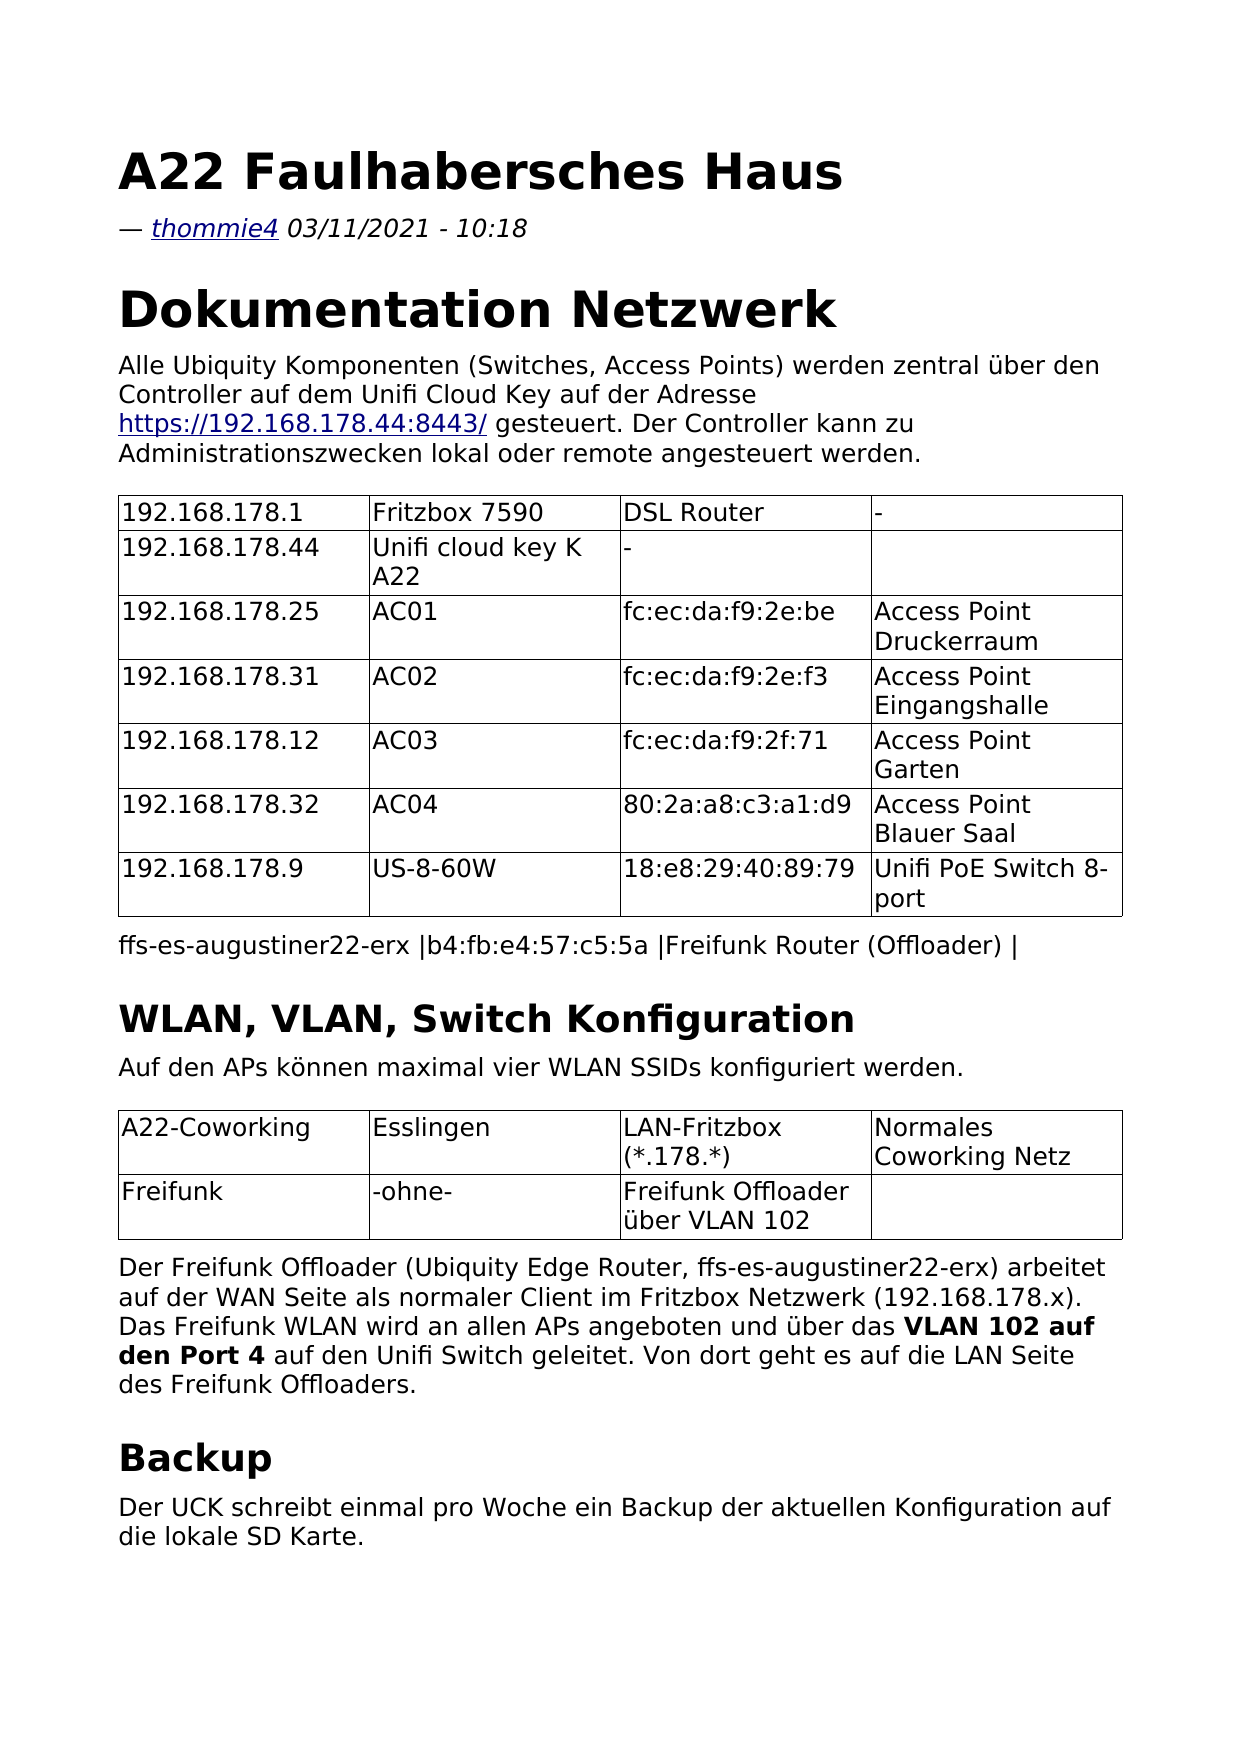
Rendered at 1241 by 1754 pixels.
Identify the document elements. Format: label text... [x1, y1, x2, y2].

table_header A22-Coworking [119, 1111, 369, 1174]
table_cell Access Point Eingangshalle [872, 660, 1122, 723]
table_cell [872, 1175, 1122, 1239]
text Auf den APs können maximal vier WLAN SSIDs konfiguriert werden. [118, 1054, 1122, 1083]
table_cell Unifi cloud key K A22 [370, 531, 620, 594]
table_header Esslingen [370, 1111, 620, 1174]
table_cell [872, 531, 1122, 594]
table_header 192.168.178.1 [119, 496, 369, 530]
text ffs-es-augustiner22-erx |b4:fb:e4:57:c5:5a |Freifunk Router (Offloader) | [118, 931, 1122, 960]
table_cell fc:ec:da:f9:2e:be [621, 596, 871, 659]
table_header - [872, 496, 1122, 530]
table_cell Access Point Druckerraum [872, 596, 1122, 659]
table_cell fc:ec:da:f9:2e:f3 [621, 660, 871, 723]
text Der Freifunk Offloader (Ubiquity Edge Router, ffs-es-augustiner22-erx) arbeitet auf der WAN Seite als normaler Client im Fritzbox Netzwerk (192.168.178.x). Das Freifunk WLAN wird an allen APs angeboten und über das VLAN 102 auf den Port 4 auf den Unifi Switch geleitet. Von dort geht es auf die LAN Seite des Freifunk Offloaders. [118, 1253, 1122, 1399]
table_cell - [621, 531, 871, 594]
table_cell 80:2a:a8:c3:a1:d9 [621, 789, 871, 852]
table_cell AC02 [370, 660, 620, 723]
table_cell US-8-60W [370, 853, 620, 916]
table_cell 192.168.178.32 [119, 789, 369, 852]
table_cell 192.168.178.12 [119, 724, 369, 787]
table_header LAN-Fritzbox (*.178.*) [621, 1111, 871, 1174]
table_header Normales Coworking Netz [872, 1111, 1122, 1174]
text Der UCK schreibt einmal pro Woche ein Backup der aktuellen Konfiguration auf die lokale SD Karte. [118, 1493, 1122, 1551]
subtitle WLAN, VLAN, Switch Konfiguration [118, 997, 1122, 1041]
text Alle Ubiquity Komponenten (Switches, Access Points) werden zentral über den Controller auf dem Unifi Cloud Key auf der Adresse https://192.168.178.44:8443/ gesteuert. Der Controller kann zu Administrationszwecken lokal oder remote angesteuert werden. [118, 351, 1122, 468]
table_cell Freifunk Offloader über VLAN 102 [621, 1175, 871, 1239]
table_cell AC03 [370, 724, 620, 787]
table_cell 192.168.178.44 [119, 531, 369, 594]
table_cell -ohne- [370, 1175, 620, 1239]
table_cell Access Point Garten [872, 724, 1122, 787]
table_cell AC04 [370, 789, 620, 852]
text — thommie4 03/11/2021 - 10:18 [118, 214, 1122, 243]
table_cell 192.168.178.25 [119, 596, 369, 659]
table_cell Unifi PoE Switch 8-port [872, 853, 1122, 916]
table_cell Access Point Blauer Saal [872, 789, 1122, 852]
table_cell AC01 [370, 596, 620, 659]
table_cell Freifunk [119, 1175, 369, 1239]
subtitle A22 Faulhabersches Haus [118, 143, 1122, 201]
subtitle Backup [118, 1437, 1122, 1481]
subtitle Dokumentation Netzwerk [118, 281, 1122, 339]
table_cell 192.168.178.31 [119, 660, 369, 723]
table_cell 18:e8:29:40:89:79 [621, 853, 871, 916]
table_cell fc:ec:da:f9:2f:71 [621, 724, 871, 787]
table_header DSL Router [621, 496, 871, 530]
table_header Fritzbox 7590 [370, 496, 620, 530]
table_cell 192.168.178.9 [119, 853, 369, 916]
